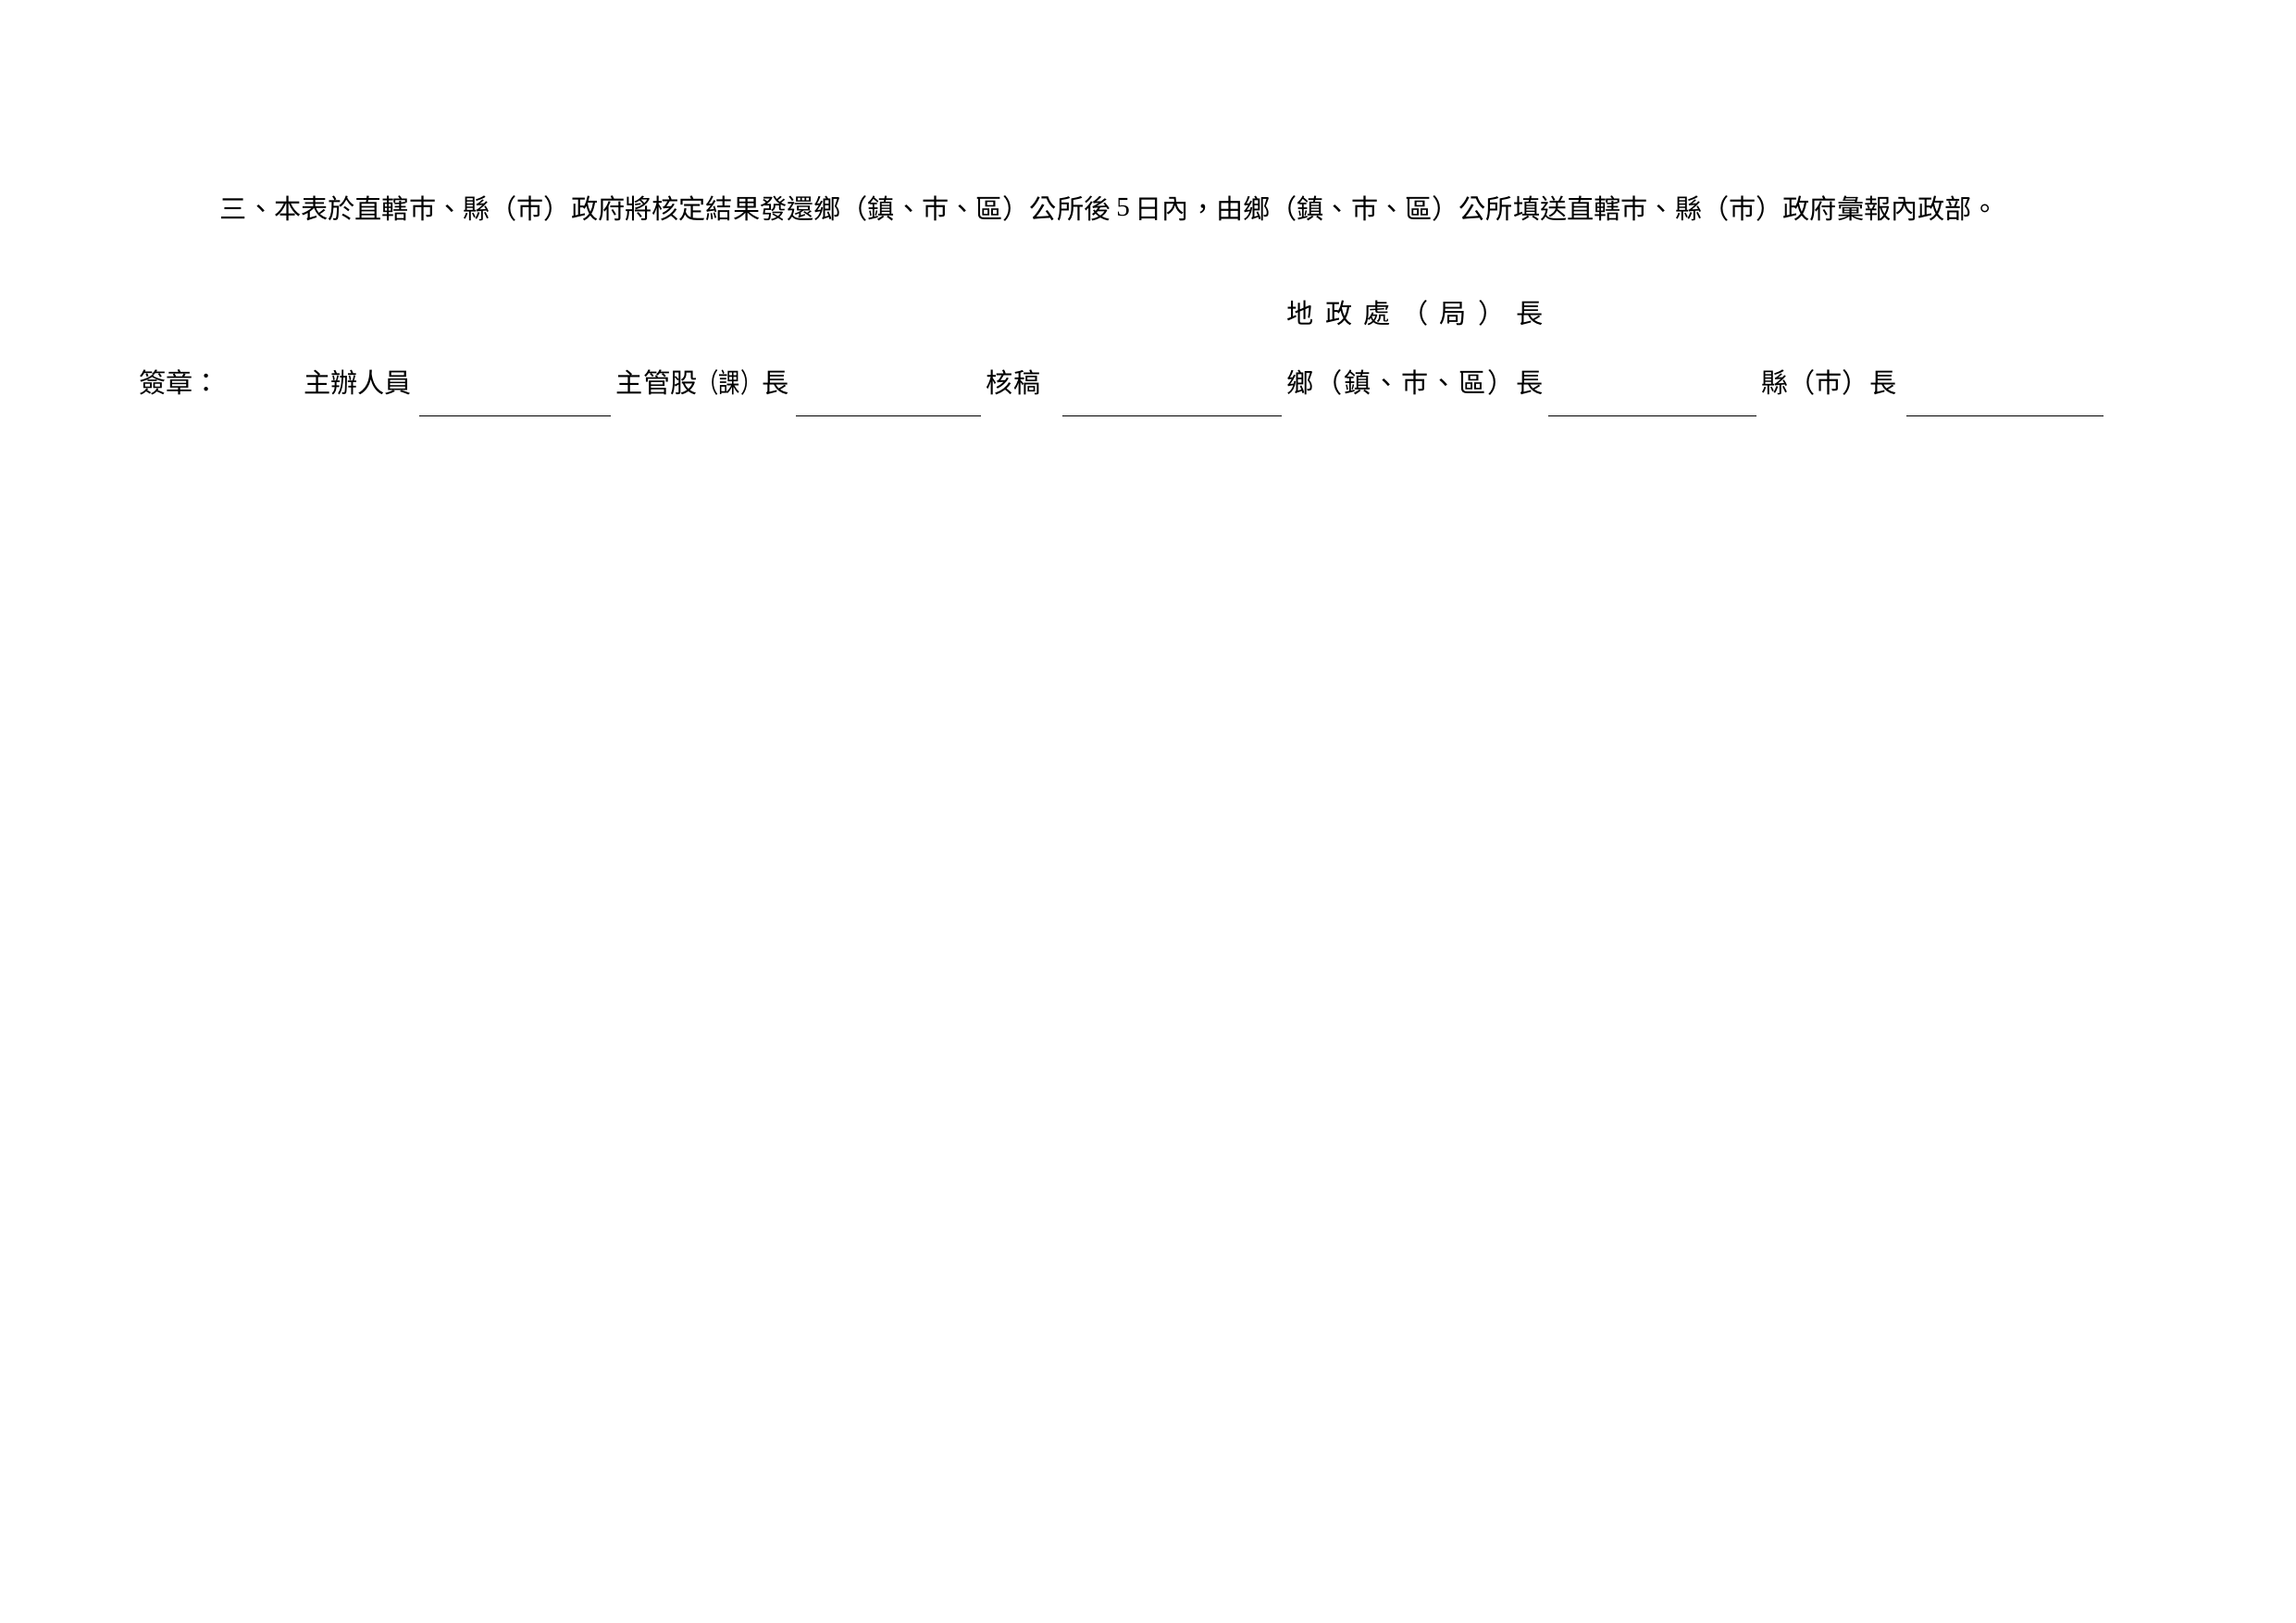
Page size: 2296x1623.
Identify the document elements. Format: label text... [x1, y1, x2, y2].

text 三、本表於直轄巿、縣（巿）政府將核定結果發還鄉（鎮、巿、區）公所後5日內，由鄉（鎮、巿、區）公所填送直轄巿、縣（巿）政府彙報內政部。 [220, 172, 2156, 242]
table_header [419, 277, 611, 415]
table_header [796, 277, 981, 415]
table_header 簽章： [134, 277, 299, 415]
table_header 地政處（局）長 鄉（鎮、巿、區）長 [1282, 277, 1548, 415]
table_header [1906, 277, 2104, 415]
table_header [1062, 277, 1282, 415]
table_header 縣（巿）長 [1756, 277, 1906, 415]
table_header [1548, 277, 1756, 415]
table_header 核稿 [981, 277, 1062, 415]
table_header 主辦人員 [299, 277, 418, 415]
table_header 主管股（課）長 [611, 277, 796, 415]
